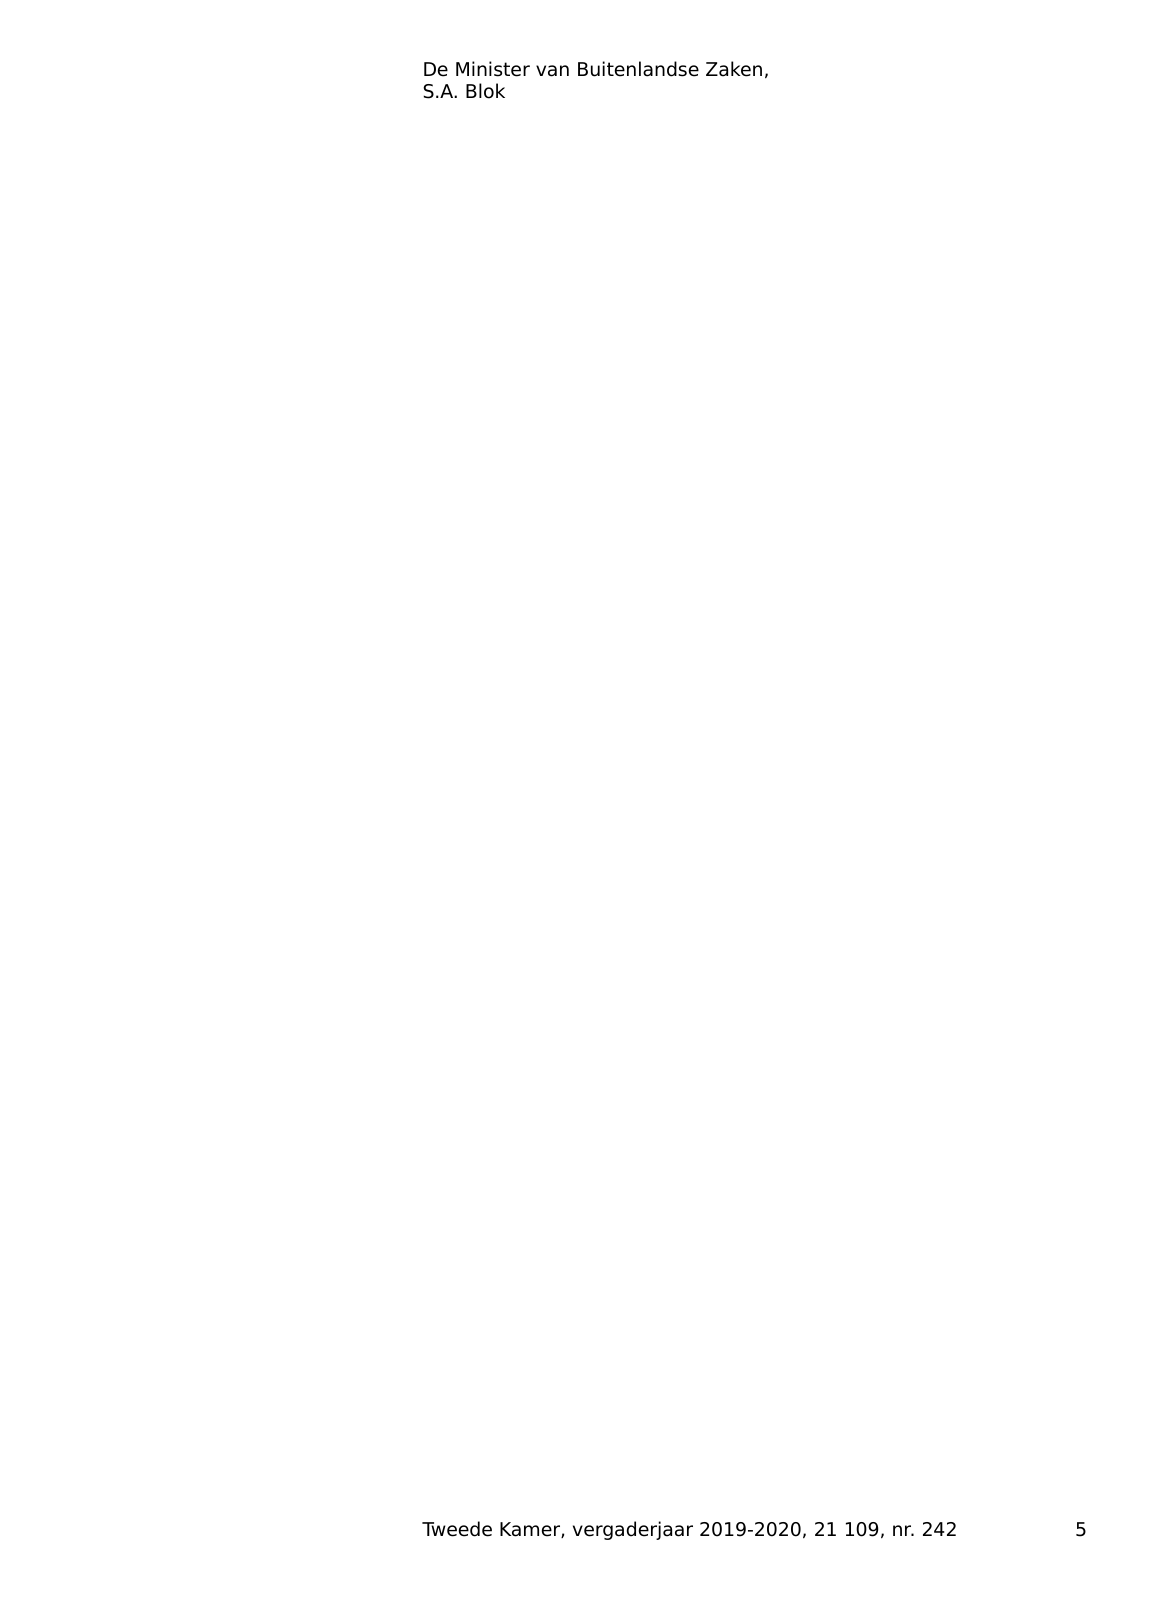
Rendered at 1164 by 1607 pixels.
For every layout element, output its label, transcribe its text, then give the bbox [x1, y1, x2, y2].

text De Minister van Buitenlandse Zaken, S.A. Blok [422, 59, 1087, 103]
